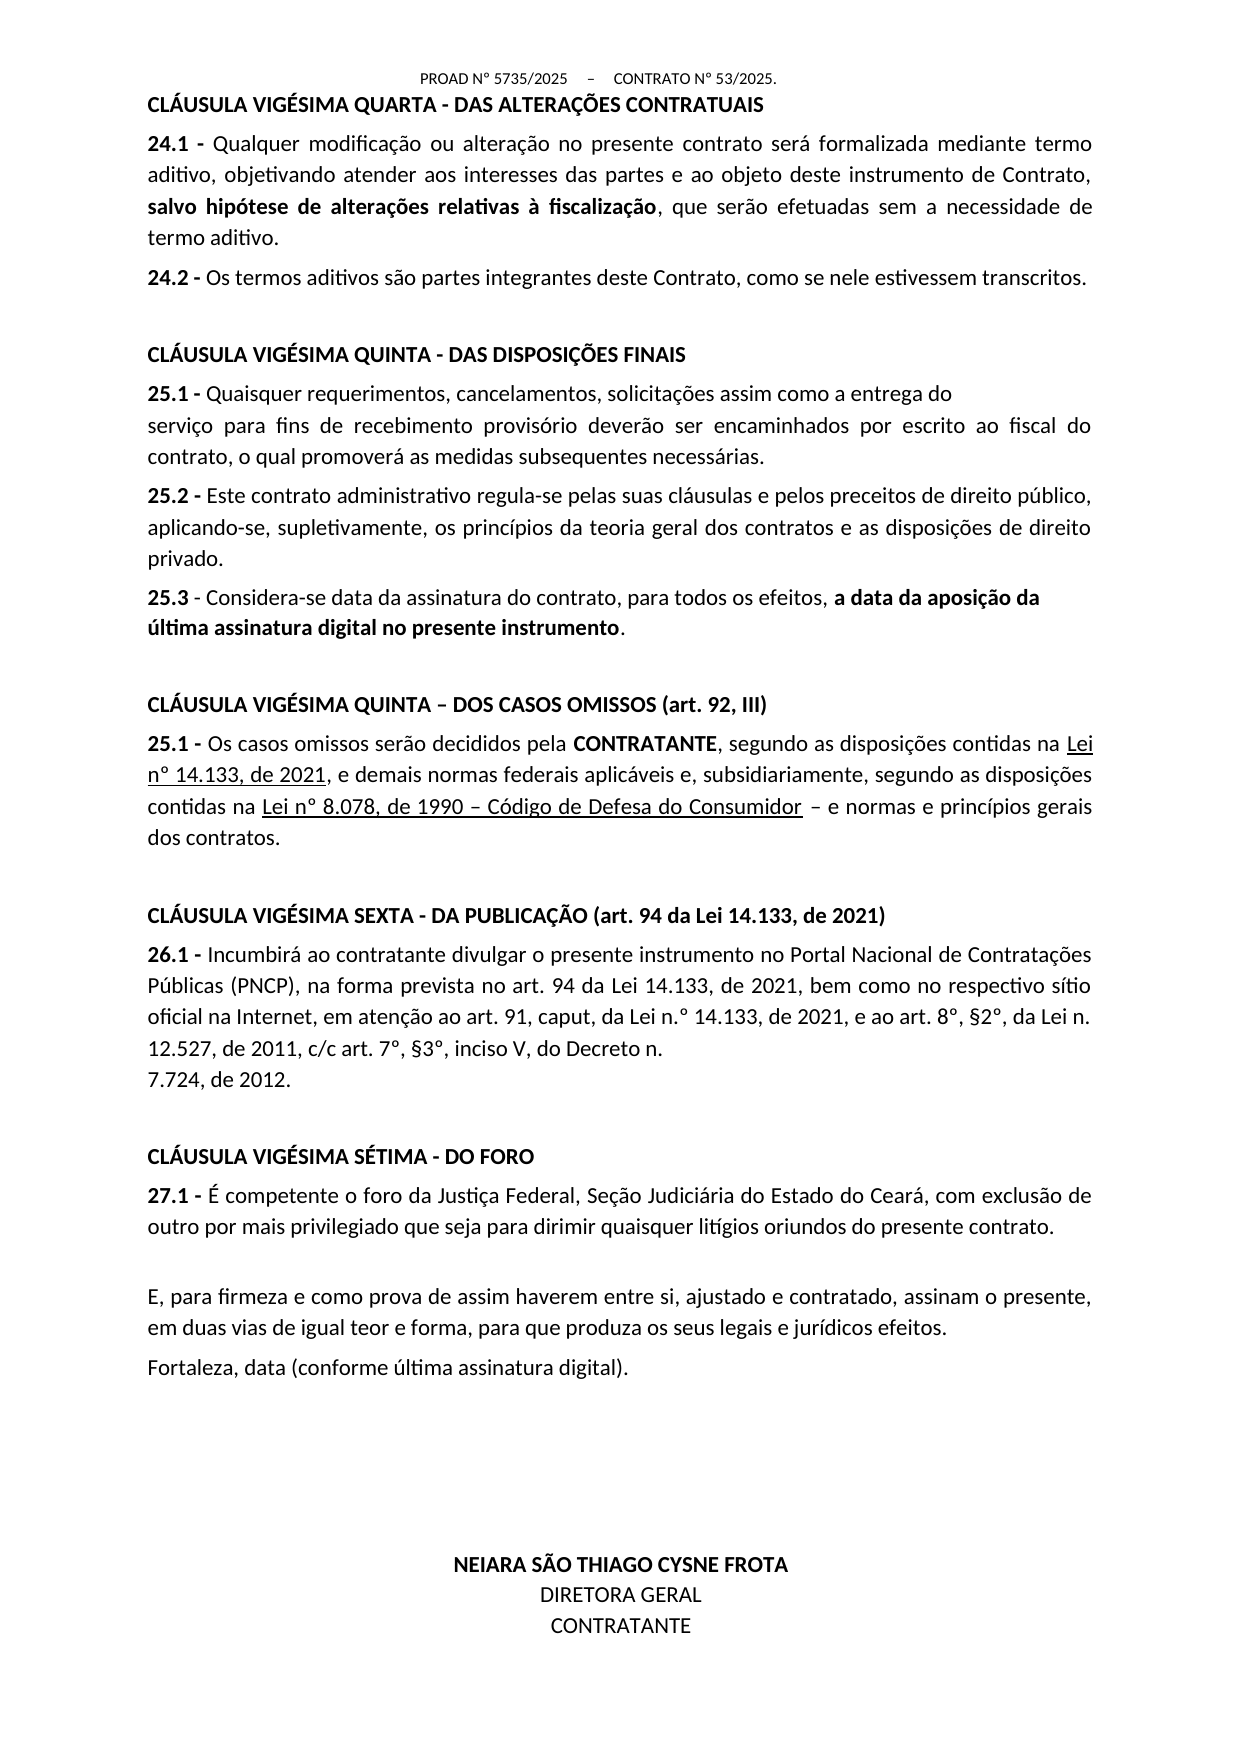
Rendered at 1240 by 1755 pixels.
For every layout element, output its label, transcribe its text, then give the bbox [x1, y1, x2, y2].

text 25.1 - Quaisquer requerimentos, cancelamentos, solicitações assim como a entrega do [147, 379, 1093, 407]
text 7.724, de 2012. [147, 1065, 1093, 1093]
text 24.1 - Qualquer modificação ou alteração no presente contrato será formalizada mediante termo aditivo, objetivando atender aos interesses das partes e ao objeto deste instrumento de Contrato, salvo hipótese de alterações relativas à fiscalização, que serão efetuadas sem a necessidade de termo aditivo. [147, 129, 1093, 251]
subtitle CLÁUSULA VIGÉSIMA QUARTA - DAS ALTERAÇÕES CONTRATUAIS [147, 90, 1093, 118]
text 25.3 - Considera-se data da assinatura do contrato, para todos os efeitos, a data da aposição da última assinatura digital no presente instrumento. [147, 583, 1093, 641]
text Fortaleza, data (conforme última assinatura digital). [147, 1353, 1093, 1381]
text 25.1 - Os casos omissos serão decididos pela CONTRATANTE, segundo as disposições contidas na Lei nº 14.133, de 2021, e demais normas federais aplicáveis e, subsidiariamente, segundo as disposições contidas na Lei nº 8.078, de 1990 – Código de Defesa do Consumidor – e normas e princípios gerais dos contratos. [147, 729, 1093, 851]
text CONTRATANTE [149, 1612, 1093, 1639]
subtitle CLÁUSULA VIGÉSIMA QUINTA - DAS DISPOSIÇÕES FINAIS [147, 341, 1093, 368]
subtitle CLÁUSULA VIGÉSIMA QUINTA – DOS CASOS OMISSOS (art. 92, III) [147, 690, 1093, 718]
text 24.2 - Os termos aditivos são partes integrantes deste Contrato, como se nele estivessem transcritos. [147, 263, 1093, 291]
subtitle CLÁUSULA VIGÉSIMA SEXTA - DA PUBLICAÇÃO (art. 94 da Lei 14.133, de 2021) [147, 901, 1093, 929]
text serviço para fins de recebimento provisório deverão ser encaminhados por escrito ao fiscal do contrato, o qual promoverá as medidas subsequentes necessárias. [147, 411, 1093, 470]
text NEIARA SÃO THIAGO CYSNE FROTA [258, 1550, 984, 1578]
text 25.2 - Este contrato administrativo regula-se pelas suas cláusulas e pelos preceitos de direito público, aplicando-se, supletivamente, os princípios da teoria geral dos contratos e as disposições de direito privado. [147, 481, 1093, 572]
text 27.1 - É competente o foro da Justiça Federal, Seção Judiciária do Estado do Ceará, com exclusão de outro por mais privilegiado que seja para dirimir quaisquer litígios oriundos do presente contrato. [147, 1181, 1093, 1241]
text E, para firmeza e como prova de assim haverem entre si, ajustado e contratado, assinam o presente, em duas vias de igual teor e forma, para que produza os seus legais e jurídicos efeitos. [147, 1282, 1093, 1342]
subtitle CLÁUSULA VIGÉSIMA SÉTIMA - DO FORO [147, 1142, 1093, 1170]
text DIRETORA GERAL [149, 1581, 1093, 1608]
text 26.1 - Incumbirá ao contratante divulgar o presente instrumento no Portal Nacional de Contratações Públicas (PNCP), na forma prevista no art. 94 da Lei 14.133, de 2021, bem como no respectivo sítio oficial na Internet, em atenção ao art. 91, caput, da Lei n.º 14.133, de 2021, e ao art. 8º, §2º, da Lei n. 12.527, de 2011, c/c art. 7º, §3º, inciso V, do Decreto n. [147, 940, 1093, 1062]
